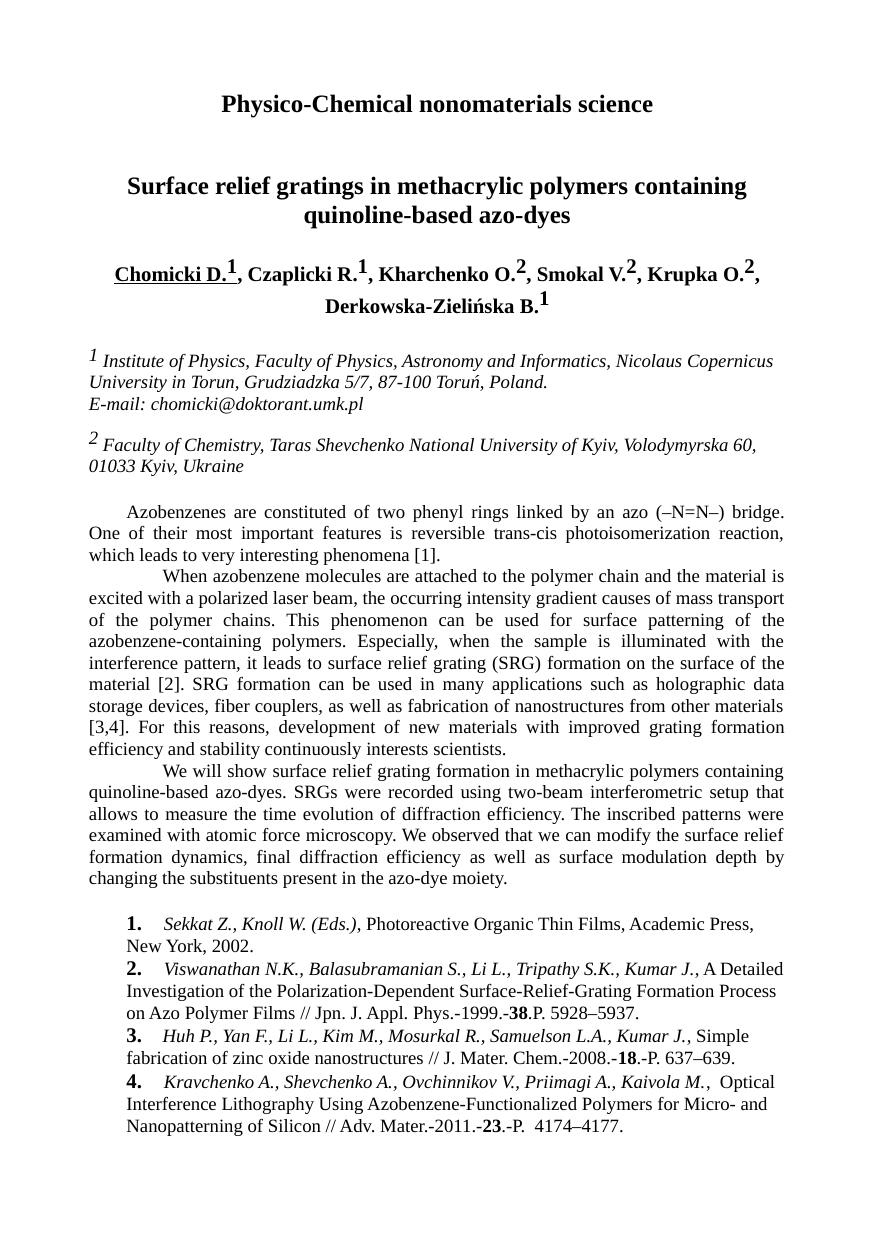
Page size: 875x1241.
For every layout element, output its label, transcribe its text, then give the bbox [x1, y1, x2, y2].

text Surface relief gratings in methacrylic polymers containing quinoline-based azo-dyes [89, 171, 785, 229]
text 1 Institute of Physics, Faculty of Physics, Astronomy and Informatics, Nicolaus Copernicus University in Torun, Grudziadzka 5/7, 87-100 Toruń, Poland. [89, 343, 785, 393]
list Kravchenko A., Shevchenko A., Ovchinnikov V., Priimagi A., Kaivola M., Optical Interference Lithography Using Azobenzene-Functionalized Polymers for Micro- and Nanopatterning of Silicon // Adv. Mater.-2011.-23.-P. 4174–4177. [126, 1069, 785, 1136]
text Physico-Chemical nonomaterials science [89, 89, 785, 117]
text When azobenzene molecules are attached to the polymer chain and the material is excited with a polarized laser beam, the occurring intensity gradient causes of mass transport of the polymer chains. This phenomenon can be used for surface patterning of the azobenzene-containing polymers. Especially, when the sample is illuminated with the interference pattern, it leads to surface relief grating (SRG) formation on the surface of the material [2]. SRG formation can be used in many applications such as holographic data storage devices, fiber couplers, as well as fabrication of nanostructures from other materials [3,4]. For this reasons, development of new materials with improved grating formation efficiency and stability continuously interests scientists. [89, 565, 785, 759]
list Viswanathan N.K., Balasubramanian S., Li L., Tripathy S.K., Kumar J., A Detailed Investigation of the Polarization-Dependent Surface-Relief-Grating Formation Process on Azo Polymer Films // Jpn. J. Appl. Phys.-1999.-38.P. 5928–5937. [126, 956, 785, 1023]
text We will show surface relief grating formation in methacrylic polymers containing quinoline-based azo-dyes. SRGs were recorded using two-beam interferometric setup that allows to measure the time evolution of diffraction efficiency. The inscribed patterns were examined with atomic force microscopy. We observed that we can modify the surface relief formation dynamics, final diffraction efficiency as well as surface modulation depth by changing the substituents present in the azo-dye moiety. [89, 759, 785, 889]
text E-mail: chomicki@doktorant.umk.pl [89, 393, 785, 414]
list Huh P., Yan F., Li L., Kim M., Mosurkal R., Samuelson L.A., Kumar J., Simple fabrication of zinc oxide nanostructures // J. Mater. Chem.-2008.-18.-P. 637–639. [126, 1023, 785, 1069]
text Chomicki D.1, Czaplicki R.1, Kharchenko O.2, Smokal V.2, Krupka O.2, Derkowska-Zielińska B.1 [89, 254, 785, 318]
text Azobenzenes are constituted of two phenyl rings linked by an azo (–N=N–) bridge. One of their most important features is reversible trans-cis photoisomerization reaction, which leads to very interesting phenomena [1]. [89, 501, 785, 565]
text 2 Faculty of Chemistry, Taras Shevchenko National University of Kyiv, Volodymyrska 60, 01033 Kyiv, Ukraine [89, 427, 785, 477]
list Sekkat Z., Knoll W. (Eds.), Photoreactive Organic Thin Films, Academic Press, New York, 2002. [126, 910, 785, 956]
